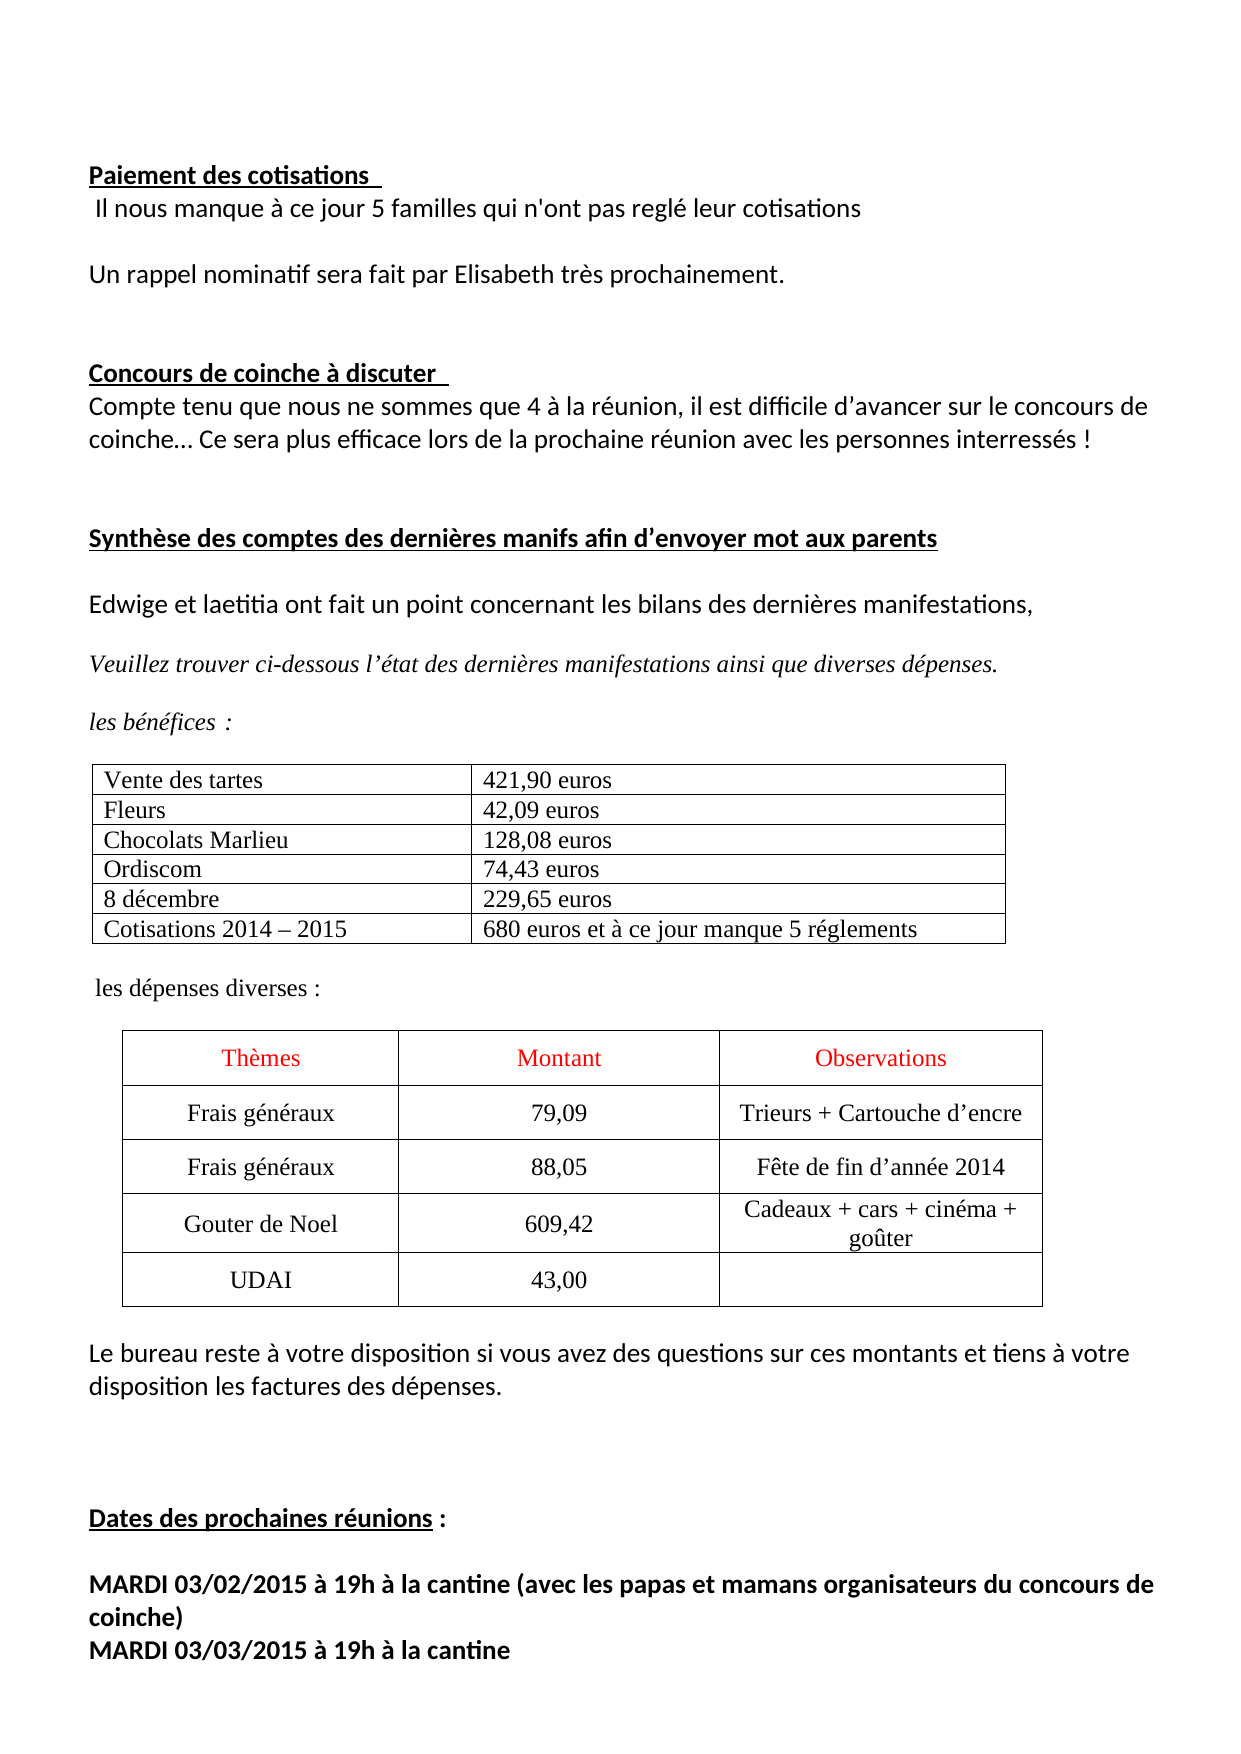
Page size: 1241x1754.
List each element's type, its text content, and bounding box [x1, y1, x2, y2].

text Il nous manque à ce jour 5 familles qui n'ont pas reglé leur cotisations [89, 191, 1181, 224]
table_cell Gouter de Noel [123, 1194, 398, 1252]
table_cell 128,08 euros [472, 825, 1005, 853]
text les dépenses diverses : [89, 973, 1181, 1001]
table_header Montant [399, 1031, 719, 1084]
table_cell 609,42 [399, 1194, 719, 1252]
text Un rappel nominatif sera fait par Elisabeth très prochainement. [89, 257, 1181, 290]
table_cell Cotisations 2014 – 2015 [93, 914, 471, 943]
table_cell 43,00 [399, 1253, 719, 1306]
table_cell 74,43 euros [472, 855, 1005, 883]
table_header Observations [720, 1031, 1042, 1084]
text Edwige et laetitia ont fait un point concernant les bilans des dernières manifestations, [89, 554, 1181, 620]
table_cell Ordiscom [93, 855, 471, 883]
table_cell [720, 1253, 1042, 1306]
table_cell 8 décembre [93, 884, 471, 913]
table_header Thèmes [123, 1031, 398, 1084]
text Dates des prochaines réunions : [89, 1501, 1181, 1534]
table_cell Fleurs [93, 795, 471, 824]
table_cell Trieurs + Cartouche d’encre [720, 1086, 1042, 1139]
table_cell 229,65 euros [472, 884, 1005, 913]
text Synthèse des comptes des dernières manifs afin d’envoyer mot aux parents [89, 521, 1181, 554]
text MARDI 03/02/2015 à 19h à la cantine (avec les papas et mamans organisateurs du concours de coinche) [89, 1567, 1181, 1633]
table_cell Fête de fin d’année 2014 [720, 1140, 1042, 1193]
table_header 421,90 euros [472, 765, 1005, 794]
text MARDI 03/03/2015 à 19h à la cantine [89, 1633, 1181, 1666]
table_header Vente des tartes [93, 765, 471, 794]
text Concours de coinche à discuter [89, 356, 1181, 389]
text Compte tenu que nous ne sommes que 4 à la réunion, il est difficile d’avancer sur le concours de coinche… Ce sera plus efficace lors de la prochaine réunion avec les personnes interressés ! [89, 389, 1181, 455]
table_cell 680 euros et à ce jour manque 5 réglements [472, 914, 1005, 943]
table_cell Frais généraux [123, 1086, 398, 1139]
text Veuillez trouver ci-dessous l’état des dernières manifestations ainsi que diverses dépenses. [89, 649, 1181, 678]
table_cell Frais généraux [123, 1140, 398, 1193]
text Le bureau reste à votre disposition si vous avez des questions sur ces montants et tiens à votre disposition les factures des dépenses. [89, 1336, 1181, 1402]
table_cell 79,09 [399, 1086, 719, 1139]
table_cell Chocolats Marlieu [93, 825, 471, 853]
text les bénéfices : [89, 707, 1181, 735]
table_cell UDAI [123, 1253, 398, 1306]
table_cell Cadeaux + cars + cinéma + goûter [720, 1194, 1042, 1252]
table_cell 88,05 [399, 1140, 719, 1193]
text Paiement des cotisations [89, 158, 1181, 191]
table_cell 42,09 euros [472, 795, 1005, 824]
